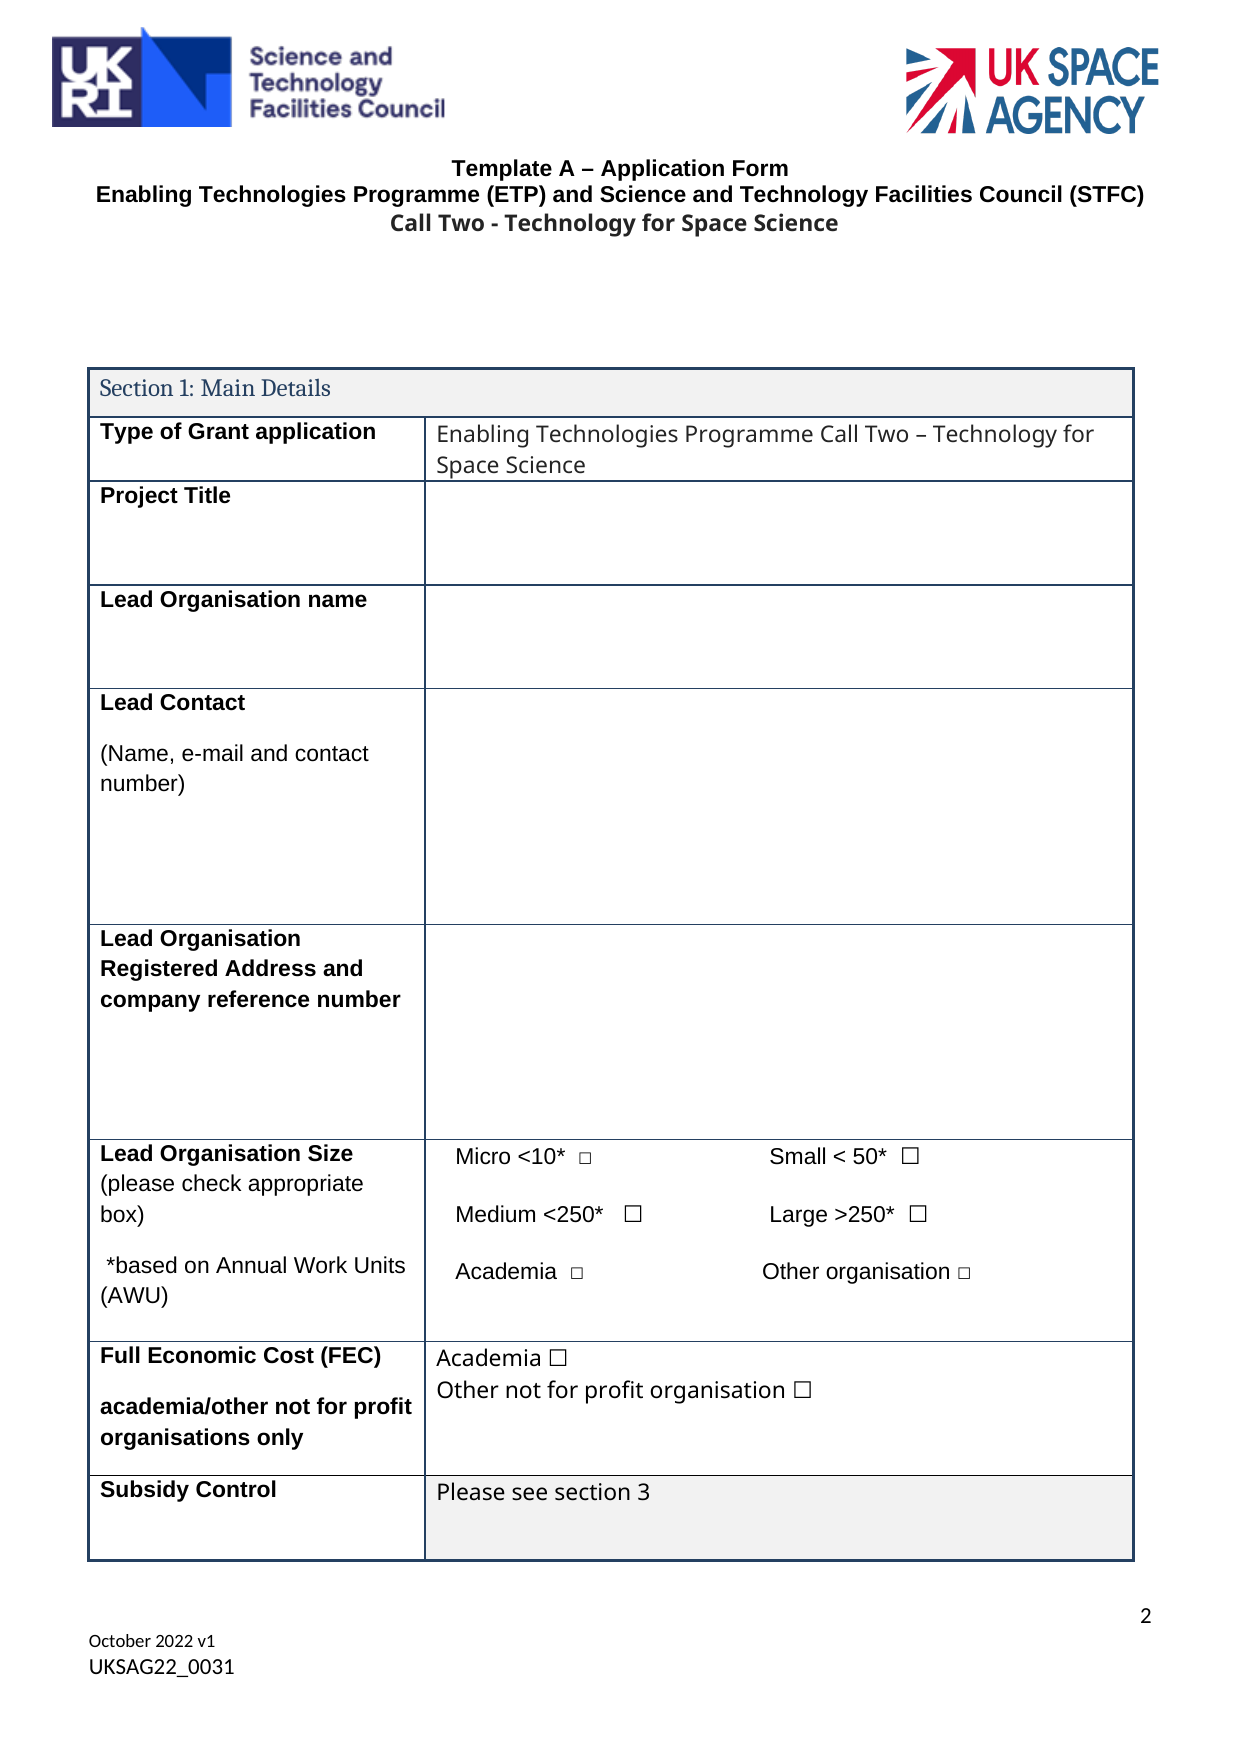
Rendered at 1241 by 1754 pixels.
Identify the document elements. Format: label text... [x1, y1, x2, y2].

table_cell [426, 925, 1132, 1139]
table_cell [426, 586, 1132, 688]
table_cell Lead Organisation name [90, 586, 424, 688]
table_cell Lead Organisation Registered Address and company reference number [90, 925, 424, 1139]
table_cell Subsidy Control [90, 1476, 424, 1559]
table_cell Academia ☐ Other not for profit organisation ☐ [426, 1342, 1132, 1474]
table_cell Lead Contact (Name, e-mail and contact number) [90, 689, 424, 923]
table_cell Please see section 3 [426, 1476, 1132, 1559]
table_header Section 1: Main Details [90, 370, 1132, 416]
table_cell Enabling Technologies Programme Call Two – Technology for Space Science [426, 418, 1132, 480]
table_cell Project Title [90, 482, 424, 584]
table_cell Full Economic Cost (FEC) academia/other not for profit organisations only [90, 1342, 424, 1474]
table_cell Lead Organisation Size (please check appropriate box) *based on Annual Work Units (AWU) [90, 1140, 424, 1341]
table_cell Micro <10* ☐ Small < 50* ☐ Medium <250* ☐ Large >250* ☐ Academia ☐ Other organisation ☐ [426, 1140, 1132, 1341]
table_cell [426, 689, 1132, 923]
table_cell [426, 482, 1132, 584]
table_cell Type of Grant application [90, 418, 424, 480]
